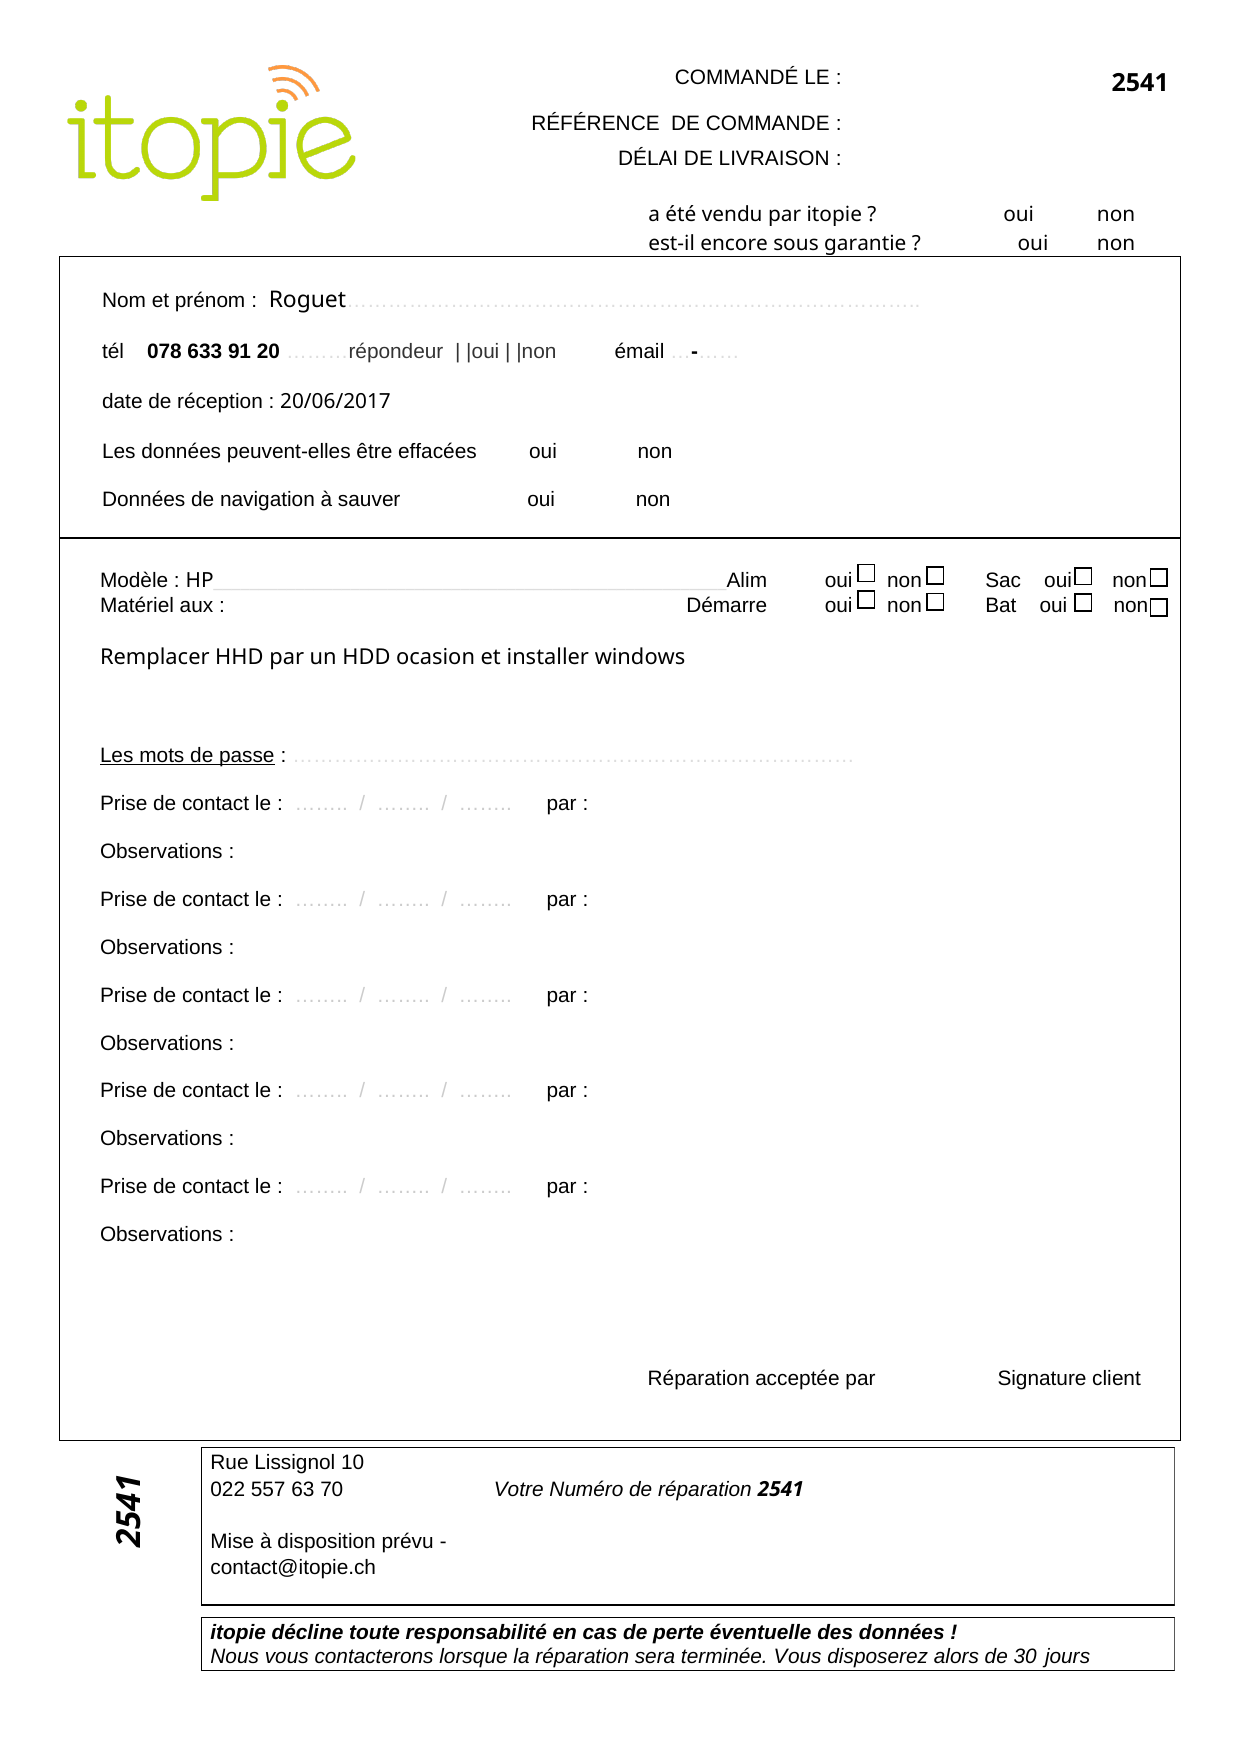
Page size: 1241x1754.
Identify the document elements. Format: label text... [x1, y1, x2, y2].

table_cell RÉFÉRENCE DE COMMANDE : [490, 105, 847, 140]
table_cell [847, 105, 1180, 140]
text Données de navigation à sauver oui non [60, 484, 1180, 511]
text Observations : [60, 1027, 1180, 1054]
text Prise de contact le : …….. / …….. / …….. par : [60, 1075, 1180, 1102]
text tél 078 633 91 20 ………répondeur | |oui | |non émail …-…… [60, 335, 1180, 362]
text Les mots de passe : ……………………………………………………………………… [60, 740, 1180, 767]
text Observations : [60, 836, 1180, 863]
table_cell DÉLAI DE LIVRAISON : [490, 140, 847, 175]
text Observations : [60, 1123, 1180, 1150]
text Nom et prénom : Roguet……………………………………………………………………….. [60, 280, 1180, 314]
table_cell [847, 140, 1180, 175]
text Matériel aux : Démarre oui non Bat oui non [60, 590, 1180, 617]
text Réparation acceptée par Signature client [60, 1363, 1180, 1390]
text est-il encore sous garantie ? oui non [59, 228, 1181, 256]
text Modèle : HP Alim oui non Sac oui non [948, 562, 1180, 590]
text Prise de contact le : …….. / …….. / …….. par : [60, 788, 1180, 815]
text date de réception : 20/06/2017 [60, 383, 1180, 415]
text Prise de contact le : …….. / …….. / …….. par : [60, 883, 1180, 911]
text Observations : [60, 1219, 1180, 1246]
text Modèle : HP Alim oui non Sac oui non [60, 562, 856, 590]
table_header 2541 [847, 59, 1180, 104]
text Remplacer HHD par un HDD ocasion et installer windows [60, 638, 1180, 671]
table_cell itopie décline toute responsabilité en cas de perte éventuelle des données ! Nous vous contacterons lorsque la réparation sera terminée. Vous disposerez alors de 30 jours [195, 1611, 1180, 1677]
table_header COMMANDÉ LE : [490, 59, 847, 104]
text Modèle : HP Alim oui non Sac oui non [879, 562, 925, 590]
table_header 2541 [59, 1441, 195, 1677]
text a été vendu par itopie ? oui non [59, 199, 1181, 228]
text Prise de contact le : …….. / …….. / …….. par : [60, 979, 1180, 1006]
table_header Rue Lissignol 10 022 557 63 70 Votre Numéro de réparation 2541 Mise à disposition prévu - contact@itopie.ch [195, 1441, 1180, 1611]
text Prise de contact le : …….. / …….. / …….. par : [60, 1171, 1180, 1198]
text Observations : [60, 931, 1180, 958]
picture [67, 65, 356, 201]
text Les données peuvent-elles être effacées oui non [60, 436, 1180, 463]
